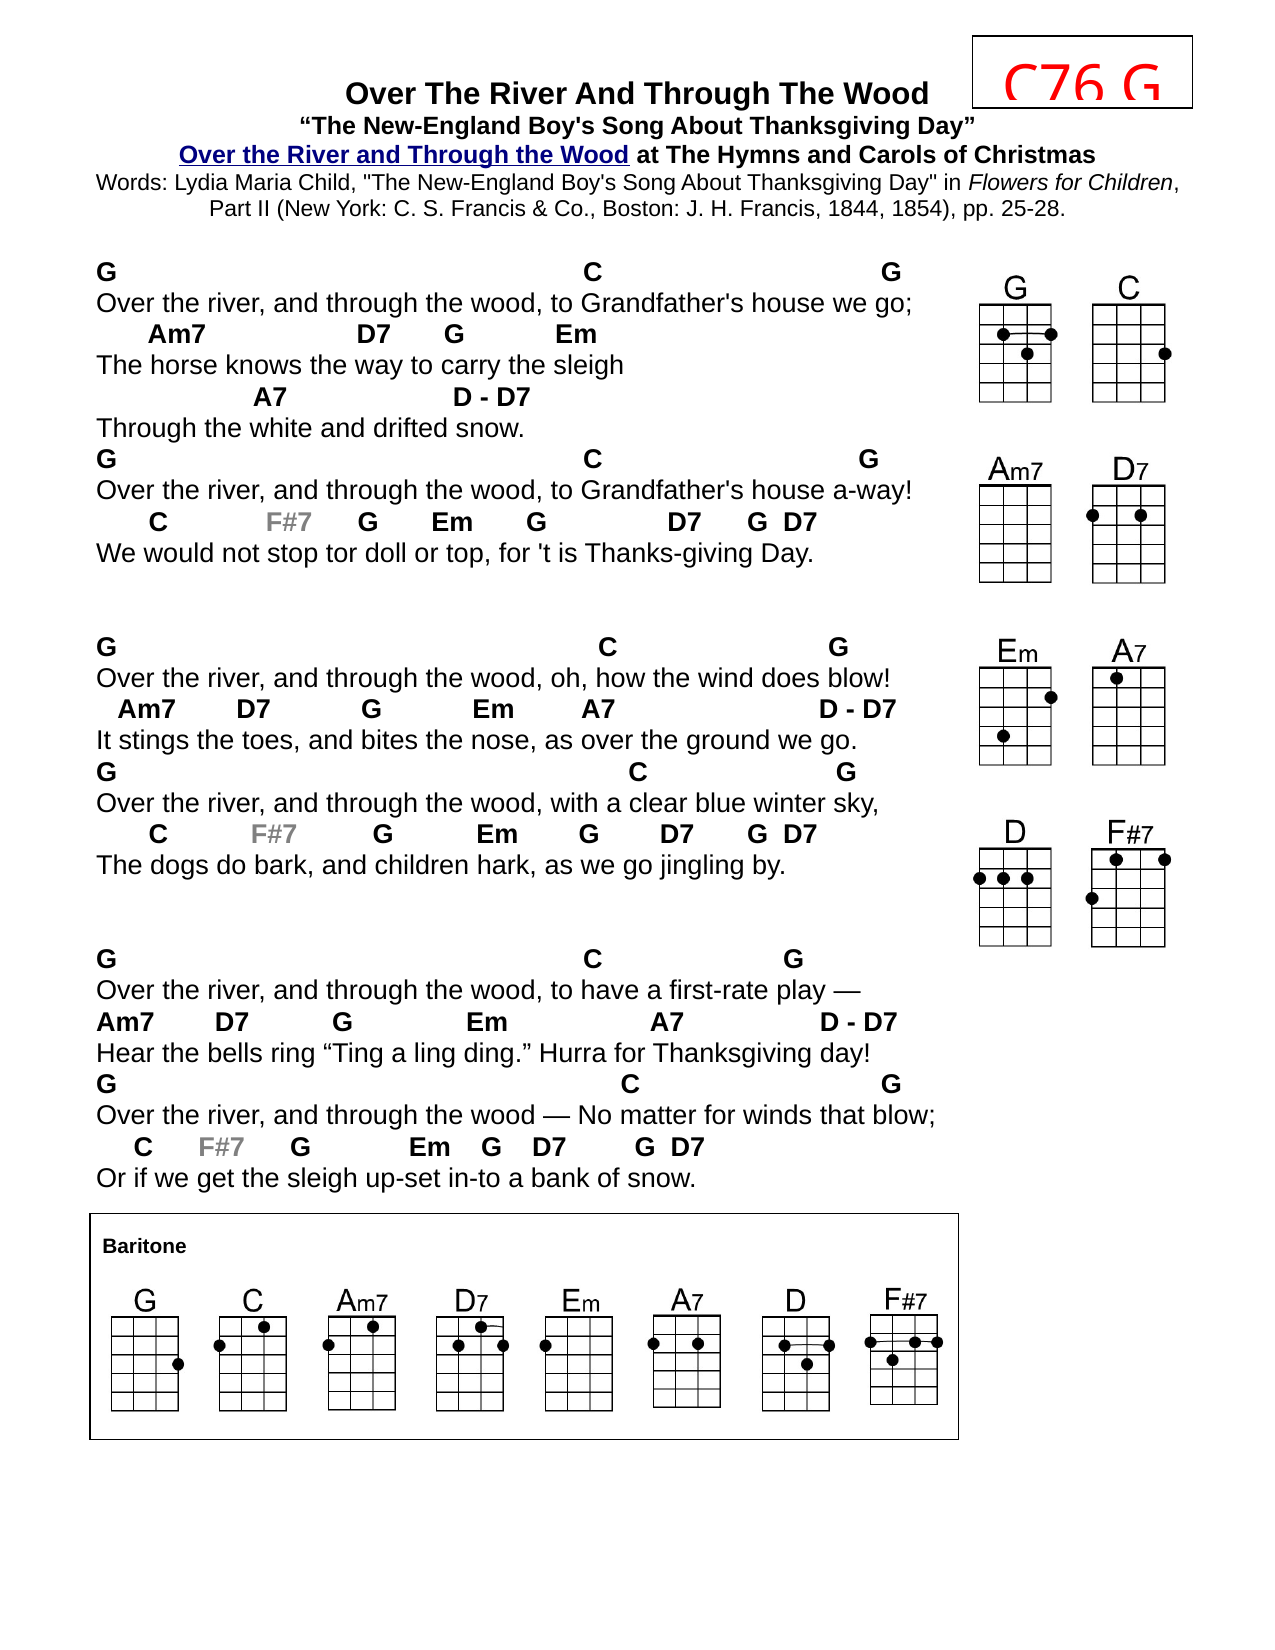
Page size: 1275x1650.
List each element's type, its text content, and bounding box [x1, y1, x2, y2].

text Over The River And Through The Wood [90, 75, 1185, 111]
table_cell [1072, 1264, 1185, 1439]
picture [527, 1269, 629, 1429]
table_cell [524, 1264, 632, 1439]
picture [1072, 799, 1184, 966]
picture [960, 437, 1070, 601]
table_cell [959, 1264, 1072, 1439]
table_cell [959, 1213, 1072, 1264]
table_cell [632, 1264, 741, 1439]
table_cell [1072, 1213, 1185, 1264]
table_cell [849, 1214, 958, 1264]
table_header [958, 250, 1072, 431]
table_cell [307, 1214, 415, 1264]
text Over the River and Through the Wood at The Hymns and Carols of Christmas [90, 140, 1185, 168]
table_cell Baritone [91, 1214, 198, 1264]
table_cell [958, 431, 1072, 612]
table_cell [415, 1214, 524, 1264]
text Words: Lydia Maria Child, "The New-England Boy's Song About Thanksgiving Day" in Flowers for Children, Part II (New York: C. S. Francis & Co., Boston: J. H. Francis, 1844, 1854), pp. 25-28. [90, 168, 1185, 221]
picture [201, 1269, 304, 1429]
picture [744, 1269, 847, 1429]
table_cell [958, 794, 1072, 1213]
picture [960, 255, 1070, 421]
table_cell [524, 1214, 632, 1264]
table_header [1072, 250, 1185, 431]
text “The New-England Boy's Song About Thanksgiving Day” [90, 111, 1185, 140]
picture [418, 1269, 521, 1429]
table_cell [1072, 613, 1185, 794]
table_cell [632, 1214, 741, 1264]
picture [1073, 255, 1183, 421]
table_cell [958, 613, 1072, 794]
picture [960, 618, 1070, 784]
picture [310, 1269, 413, 1428]
table_cell [91, 1264, 198, 1439]
picture [1073, 436, 1183, 602]
text C76 G [988, 44, 1177, 100]
table_cell [849, 1264, 958, 1439]
table_cell [741, 1264, 849, 1439]
table_cell [199, 1264, 307, 1439]
table_cell [741, 1214, 849, 1264]
table_cell [415, 1264, 524, 1439]
table_cell [1072, 431, 1185, 612]
table_header G C G Over the river, and through the wood, to Grandfather's house we go; Am7 D7 G Em The horse knows the way to carry the sleigh A7 D - D7 Through the white and drifted snow. G C G Over the river, and through the wood, to Grandfather's house a-way! C F#7 G Em G D7 G D7 We would not stop tor doll or top, for 't is Thanks-giving Day. G C G Over the river, and through the wood, oh, how the wind does blow! Am7 D7 G Em A7 D - D7 It stings the toes, and bites the nose, as over the ground we go. G C G Over the river, and through the wood, with a clear blue winter sky, C F#7 G Em G D7 G D7 The dogs do bark, and children hark, as we go jingling by. G C G Over the river, and through the wood, to have a first-rate play — Am7 D7 G Em A7 D - D7 Hear the bells ring “Ting a ling ding.” Hurra for Thanksgiving day! G C G Over the river, and through the wood — No matter for winds that blow; C F#7 G Em G D7 G D7 Or if we get the sleigh up-set in-to a bank of snow. [90, 250, 958, 1213]
picture [960, 799, 1070, 965]
picture [852, 1269, 955, 1422]
picture [635, 1269, 738, 1425]
picture [93, 1269, 196, 1429]
table_cell [307, 1264, 415, 1439]
table_cell [199, 1214, 307, 1264]
table_cell [1072, 794, 1185, 1213]
picture [1073, 618, 1183, 784]
text Over The River And Through The Wood [973, 37, 1192, 107]
